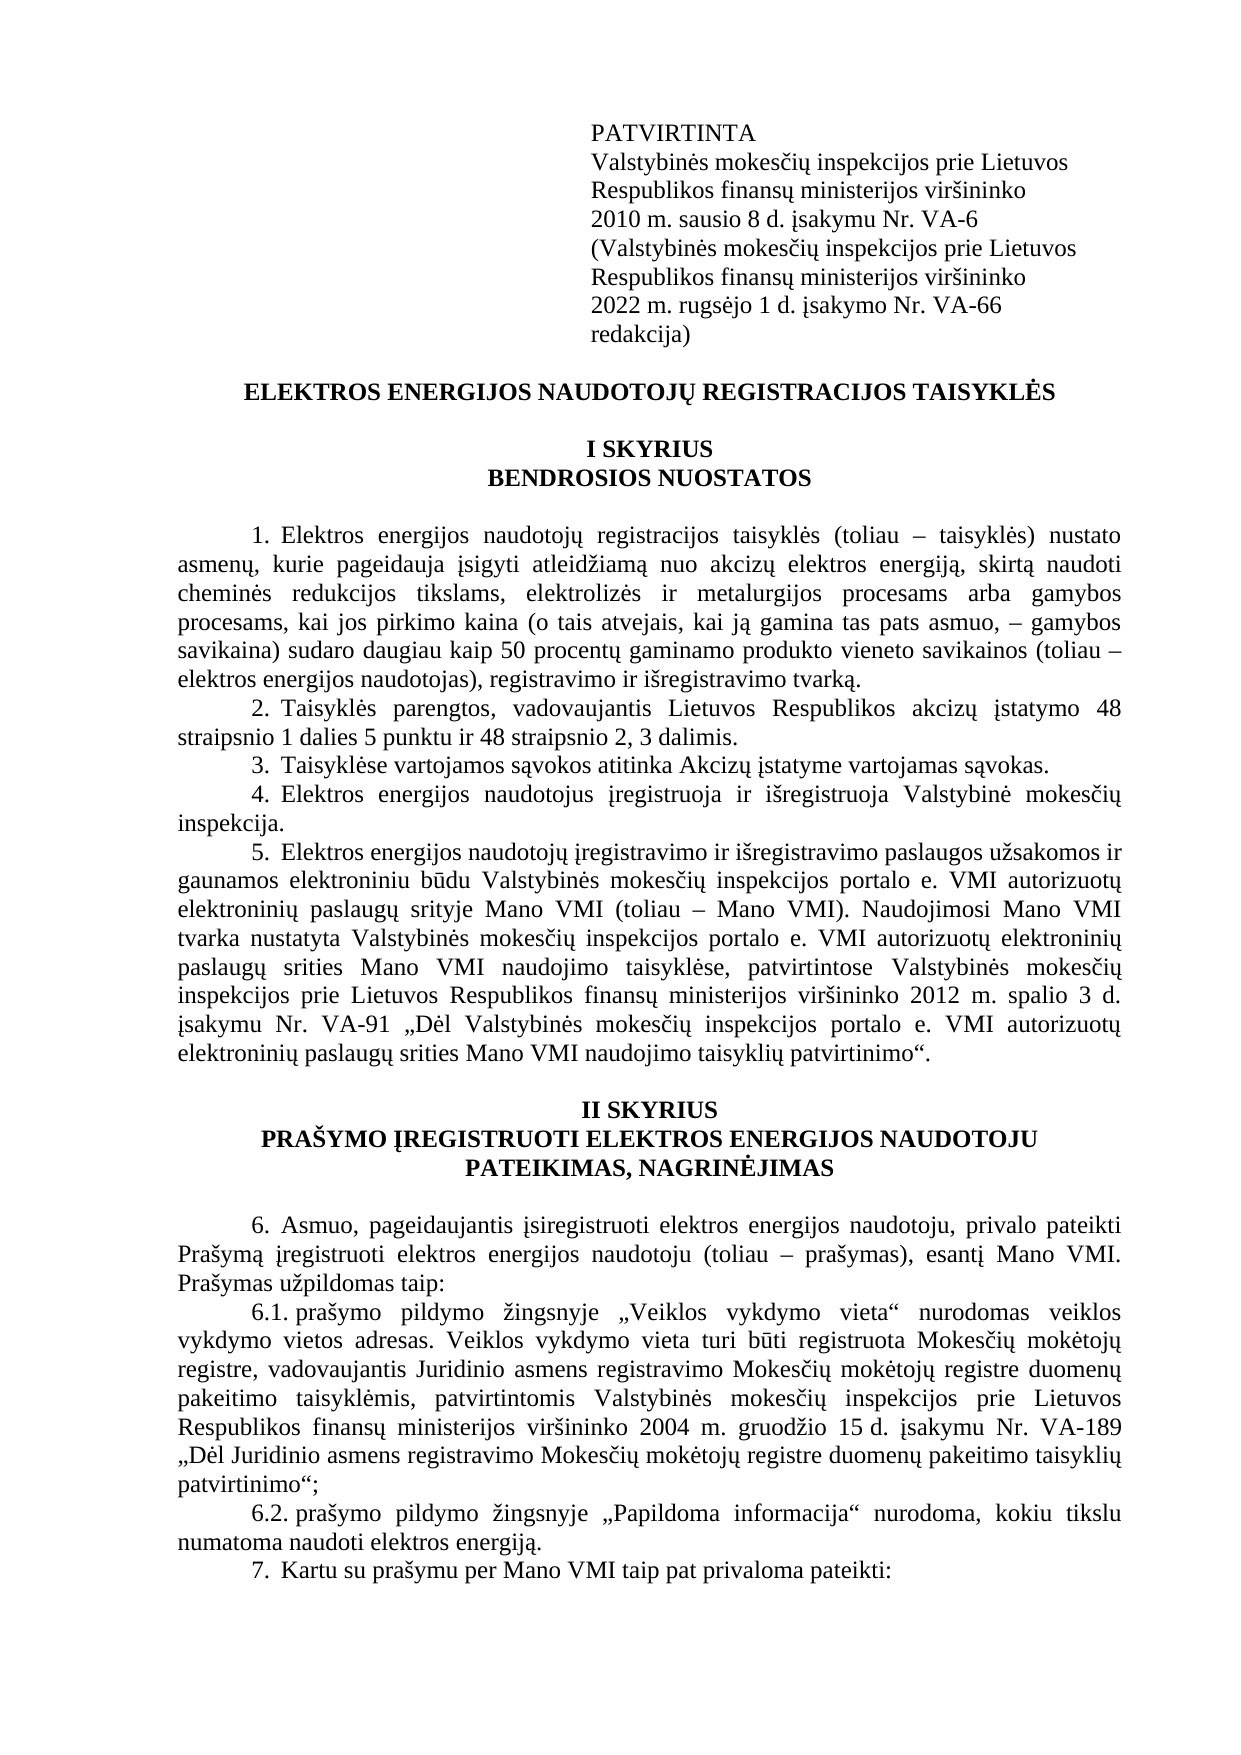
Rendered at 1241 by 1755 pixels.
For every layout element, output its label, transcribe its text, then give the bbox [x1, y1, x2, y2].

text (Valstybinės mokesčių inspekcijos prie Lietuvos [177, 233, 1122, 262]
text redakcija) [177, 319, 1122, 348]
text Respublikos finansų ministerijos viršininko [177, 262, 1122, 291]
text Valstybinės mokesčių inspekcijos prie Lietuvos [177, 147, 1122, 176]
text ELEKTROS ENERGIJOS NAUDOTOJŲ REGISTRACIJOS TAISYKLĖS [177, 377, 1122, 406]
text PATVIRTINTA [177, 118, 1122, 147]
text 6.2. prašymo pildymo žingsnyje „Papildoma informacija“ nurodoma, kokiu tikslu numatoma naudoti elektros energiją. [177, 1498, 1122, 1556]
text 2. Taisyklės parengtos, vadovaujantis Lietuvos Respublikos akcizų įstatymo 48 straipsnio 1 dalies 5 punktu ir 48 straipsnio 2, 3 dalimis. [177, 693, 1122, 751]
text 6.1. prašymo pildymo žingsnyje „Veiklos vykdymo vieta“ nurodomas veiklos vykdymo vietos adresas. Veiklos vykdymo vieta turi būti registruota Mokesčių mokėtojų registre, vadovaujantis Juridinio asmens registravimo Mokesčių mokėtojų registre duomenų pakeitimo taisyklėmis, patvirtintomis Valstybinės mokesčių inspekcijos prie Lietuvos Respublikos finansų ministerijos viršininko 2004 m. gruodžio 15 d. įsakymu Nr. VA-189 „Dėl Juridinio asmens registravimo Mokesčių mokėtojų registre duomenų pakeitimo taisyklių patvirtinimo“; [177, 1297, 1122, 1498]
text Respublikos finansų ministerijos viršininko [177, 176, 1122, 204]
text PRAŠYMO ĮREGISTRUOTI ELEKTROS ENERGIJOS NAUDOTOJU PATEIKIMAS, NAGRINĖJIMAS [177, 1124, 1122, 1182]
text 4. Elektros energijos naudotojus įregistruoja ir išregistruoja Valstybinė mokesčių inspekcija. [177, 779, 1122, 837]
text I SKYRIUS [177, 434, 1122, 463]
text 6. Asmuo, pageidaujantis įsiregistruoti elektros energijos naudotoju, privalo pateikti Prašymą įregistruoti elektros energijos naudotoju (toliau – prašymas), esantį Mano VMI. Prašymas užpildomas taip: [177, 1211, 1122, 1297]
text 1. Elektros energijos naudotojų registracijos taisyklės (toliau – taisyklės) nustato asmenų, kurie pageidauja įsigyti atleidžiamą nuo akcizų elektros energiją, skirtą naudoti cheminės redukcijos tikslams, elektrolizės ir metalurgijos procesams arba gamybos procesams, kai jos pirkimo kaina (o tais atvejais, kai ją gamina tas pats asmuo, – gamybos savikaina) sudaro daugiau kaip 50 procentų gaminamo produkto vieneto savikainos (toliau – elektros energijos naudotojas), registravimo ir išregistravimo tvarką. [177, 521, 1122, 693]
text II SKYRIUS [177, 1096, 1122, 1124]
text 2022 m. rugsėjo 1 d. įsakymo Nr. VA-66 [177, 291, 1122, 319]
text BENDROSIOS NUOSTATOS [177, 463, 1122, 492]
text 7. Kartu su prašymu per Mano VMI taip pat privaloma pateikti: [177, 1556, 1122, 1584]
text 2010 m. sausio 8 d. įsakymu Nr. VA-6 [177, 204, 1122, 233]
text 5. Elektros energijos naudotojų įregistravimo ir išregistravimo paslaugos užsakomos ir gaunamos elektroniniu būdu Valstybinės mokesčių inspekcijos portalo e. VMI autorizuotų elektroninių paslaugų srityje Mano VMI (toliau – Mano VMI). Naudojimosi Mano VMI tvarka nustatyta Valstybinės mokesčių inspekcijos portalo e. VMI autorizuotų elektroninių paslaugų srities Mano VMI naudojimo taisyklėse, patvirtintose Valstybinės mokesčių inspekcijos prie Lietuvos Respublikos finansų ministerijos viršininko 2012 m. spalio 3 d. įsakymu Nr. VA-91 „Dėl Valstybinės mokesčių inspekcijos portalo e. VMI autorizuotų elektroninių paslaugų srities Mano VMI naudojimo taisyklių patvirtinimo“. [177, 837, 1122, 1067]
text 3. Taisyklėse vartojamos sąvokos atitinka Akcizų įstatyme vartojamas sąvokas. [177, 751, 1122, 779]
